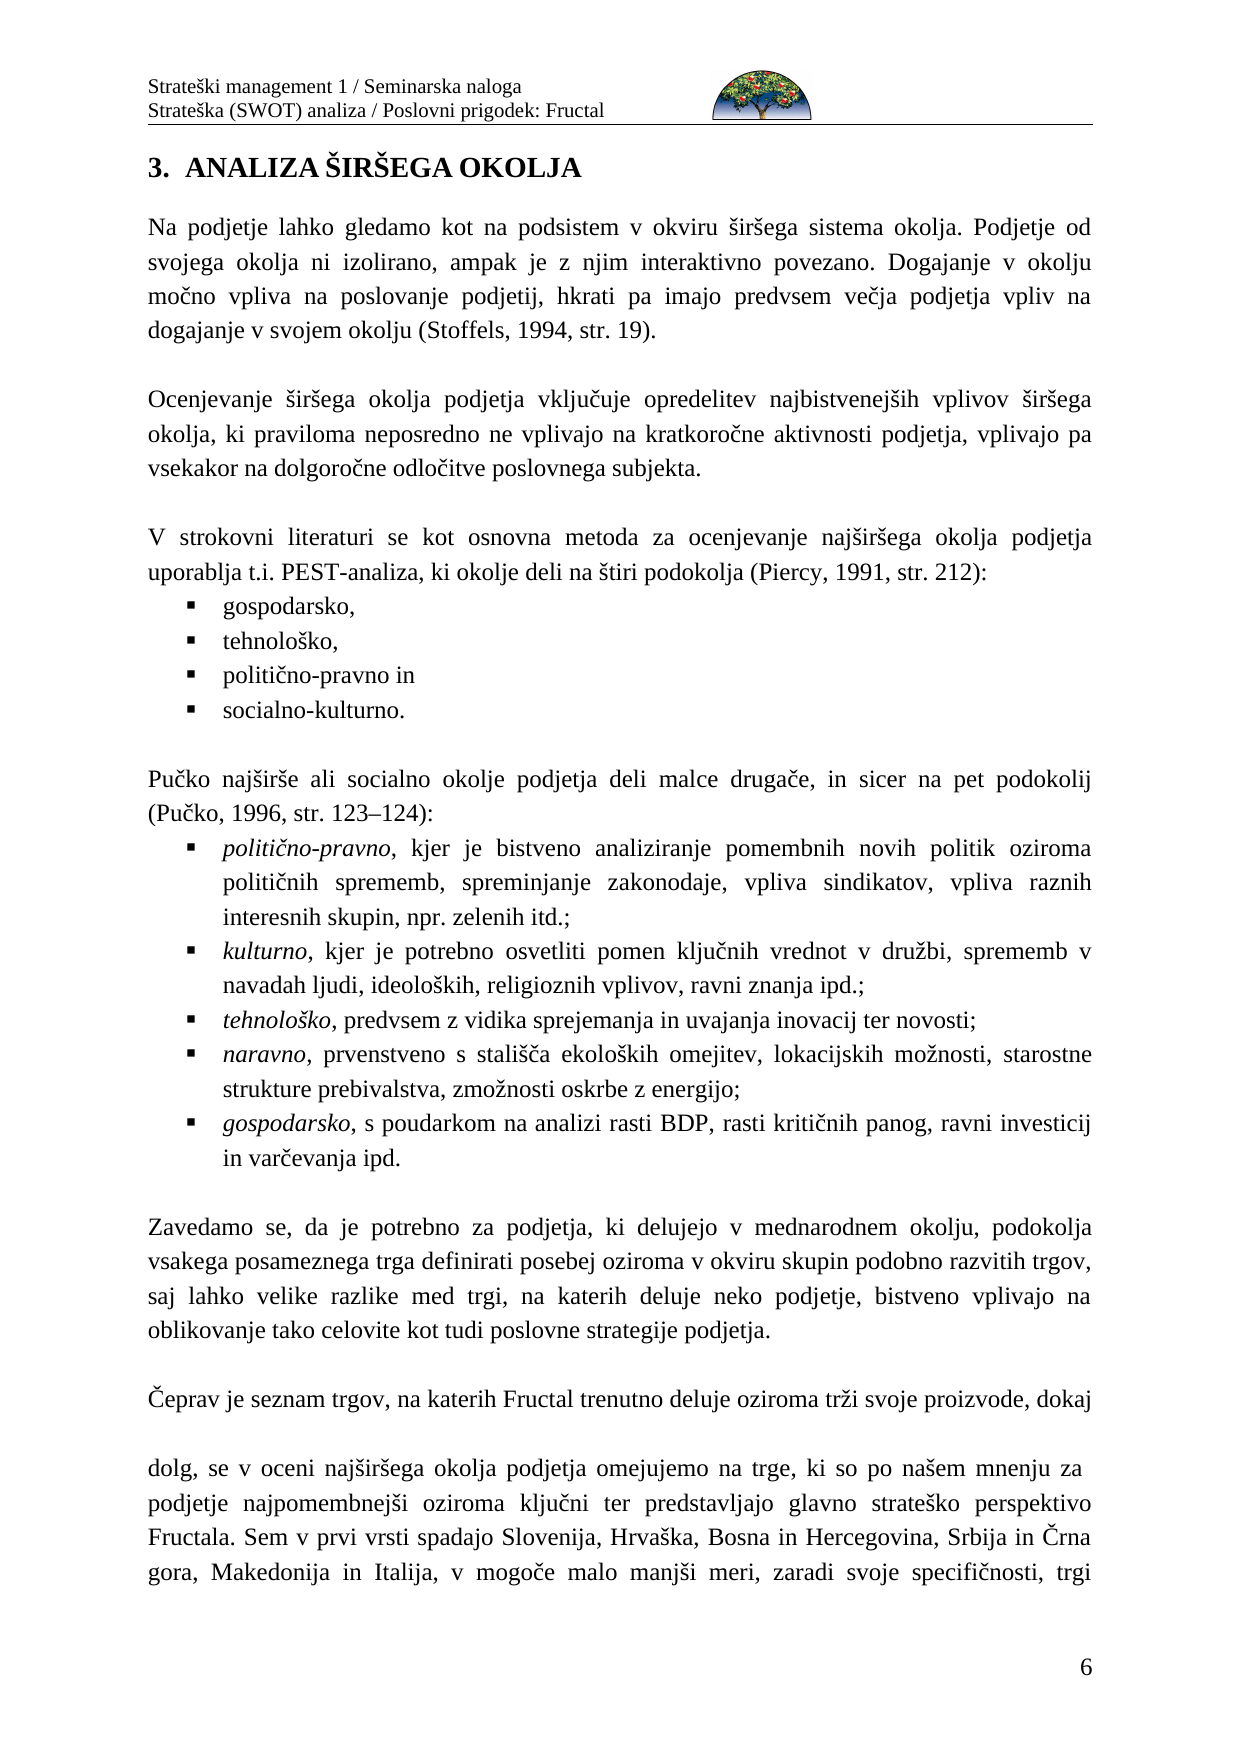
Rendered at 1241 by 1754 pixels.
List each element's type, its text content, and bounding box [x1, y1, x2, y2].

picture [710, 69, 813, 122]
text V strokovni literaturi se kot osnovna metoda za ocenjevanje najširšega okolja podjetja uporablja t.i. PEST-analiza, ki okolje deli na štiri podokolja (Piercy, 1991, str. 212): [148, 522, 1093, 586]
list socialno-kulturno. [185, 695, 1093, 723]
list politično-pravno in [185, 660, 1093, 689]
text Čeprav je seznam trgov, na katerih Fructal trenutno deluje oziroma trži svoje proizvode, dokaj dolg, se v oceni najširšega okolja podjetja omejujemo na trge, ki so po našem mnenju za podjetje najpomembnejši oziroma ključni ter predstavljajo glavno strateško perspektivo Fructala. Sem v prvi vrsti spadajo Slovenija, Hrvaška, Bosna in Hercegovina, Srbija in Črna gora, Makedonija in Italija, v mogoče malo manjši meri, zaradi svoje specifičnosti, trgi [148, 1384, 1093, 1586]
subtitle ANALIZA ŠIRŠEGA OKOLJA [148, 150, 1093, 183]
list politično-pravno, kjer je bistveno analiziranje pomembnih novih politik oziroma političnih sprememb, spreminjanje zakonodaje, vpliva sindikatov, vpliva raznih interesnih skupin, npr. zelenih itd.; [185, 833, 1093, 930]
list naravno, prvenstveno s stališča ekoloških omejitev, lokacijskih možnosti, starostne strukture prebivalstva, zmožnosti oskrbe z energijo; [185, 1039, 1093, 1103]
text Ocenjevanje širšega okolja podjetja vključuje opredelitev najbistvenejših vplivov širšega okolja, ki praviloma neposredno ne vplivajo na kratkoročne aktivnosti podjetja, vplivajo pa vsekakor na dolgoročne odločitve poslovnega subjekta. [148, 384, 1093, 482]
text Zavedamo se, da je potrebno za podjetja, ki delujejo v mednarodnem okolju, podokolja vsakega posameznega trga definirati posebej oziroma v okviru skupin podobno razvitih trgov, saj lahko velike razlike med trgi, na katerih deluje neko podjetje, bistveno vplivajo na oblikovanje tako celovite kot tudi poslovne strategije podjetja. [148, 1212, 1093, 1344]
text Na podjetje lahko gledamo kot na podsistem v okviru širšega sistema okolja. Podjetje od svojega okolja ni izolirano, ampak je z njim interaktivno povezano. Dogajanje v okolju močno vpliva na poslovanje podjetij, hkrati pa imajo predvsem večja podjetja vpliv na dogajanje v svojem okolju (Stoffels, 1994, str. 19). [148, 212, 1093, 344]
list gospodarsko, [185, 591, 1093, 620]
list gospodarsko, s poudarkom na analizi rasti BDP, rasti kritičnih panog, ravni investicij in varčevanja ipd. [185, 1108, 1093, 1172]
list tehnološko, [185, 626, 1093, 654]
list kulturno, kjer je potrebno osvetliti pomen ključnih vrednot v družbi, sprememb v navadah ljudi, ideoloških, religioznih vplivov, ravni znanja ipd.; [185, 936, 1093, 999]
list tehnološko, predvsem z vidika sprejemanja in uvajanja inovacij ter novosti; [185, 1005, 1093, 1034]
text Pučko najširše ali socialno okolje podjetja deli malce drugače, in sicer na pet podokolij (Pučko, 1996, str. 123–124): [148, 764, 1093, 827]
